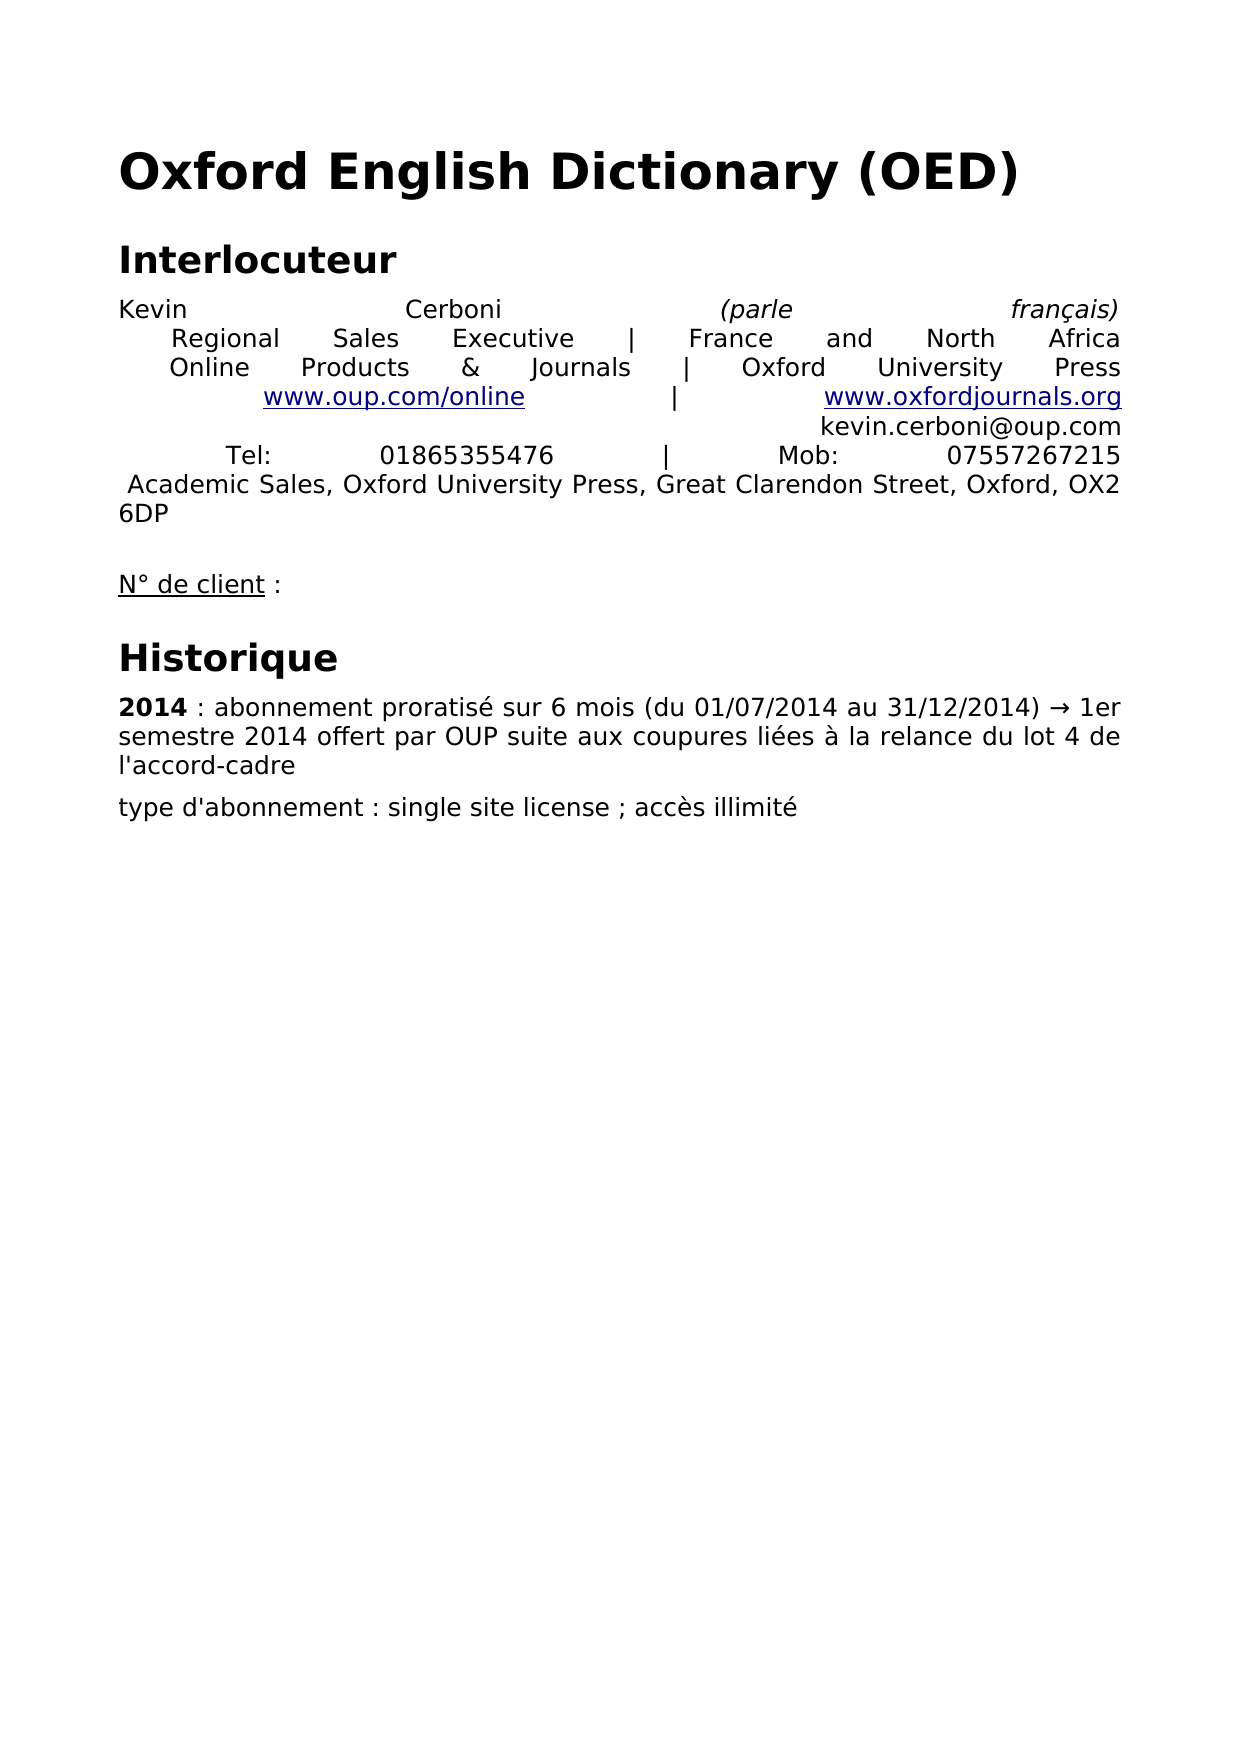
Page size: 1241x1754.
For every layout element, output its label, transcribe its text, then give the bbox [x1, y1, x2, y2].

text Kevin Cerboni (parle français) Regional Sales Executive | France and North Africa Online Products & Journals | Oxford University Press www.oup.com/online | www.oxfordjournals.org kevin.cerboni@oup.com Tel: 01865355476 | Mob: 07557267215 Academic Sales, Oxford University Press, Great Clarendon Street, Oxford, OX2 6DP [118, 295, 1122, 557]
text 2014 : abonnement proratisé sur 6 mois (du 01/07/2014 au 31/12/2014) → 1er semestre 2014 offert par OUP suite aux coupures liées à la relance du lot 4 de l'accord-cadre [118, 693, 1122, 780]
subtitle Historique [118, 637, 1122, 680]
text type d'abonnement : single site license ; accès illimité [118, 793, 1122, 822]
subtitle Interlocuteur [118, 239, 1122, 282]
text N° de client : [118, 570, 1122, 599]
subtitle Oxford English Dictionary (OED) [118, 143, 1122, 201]
